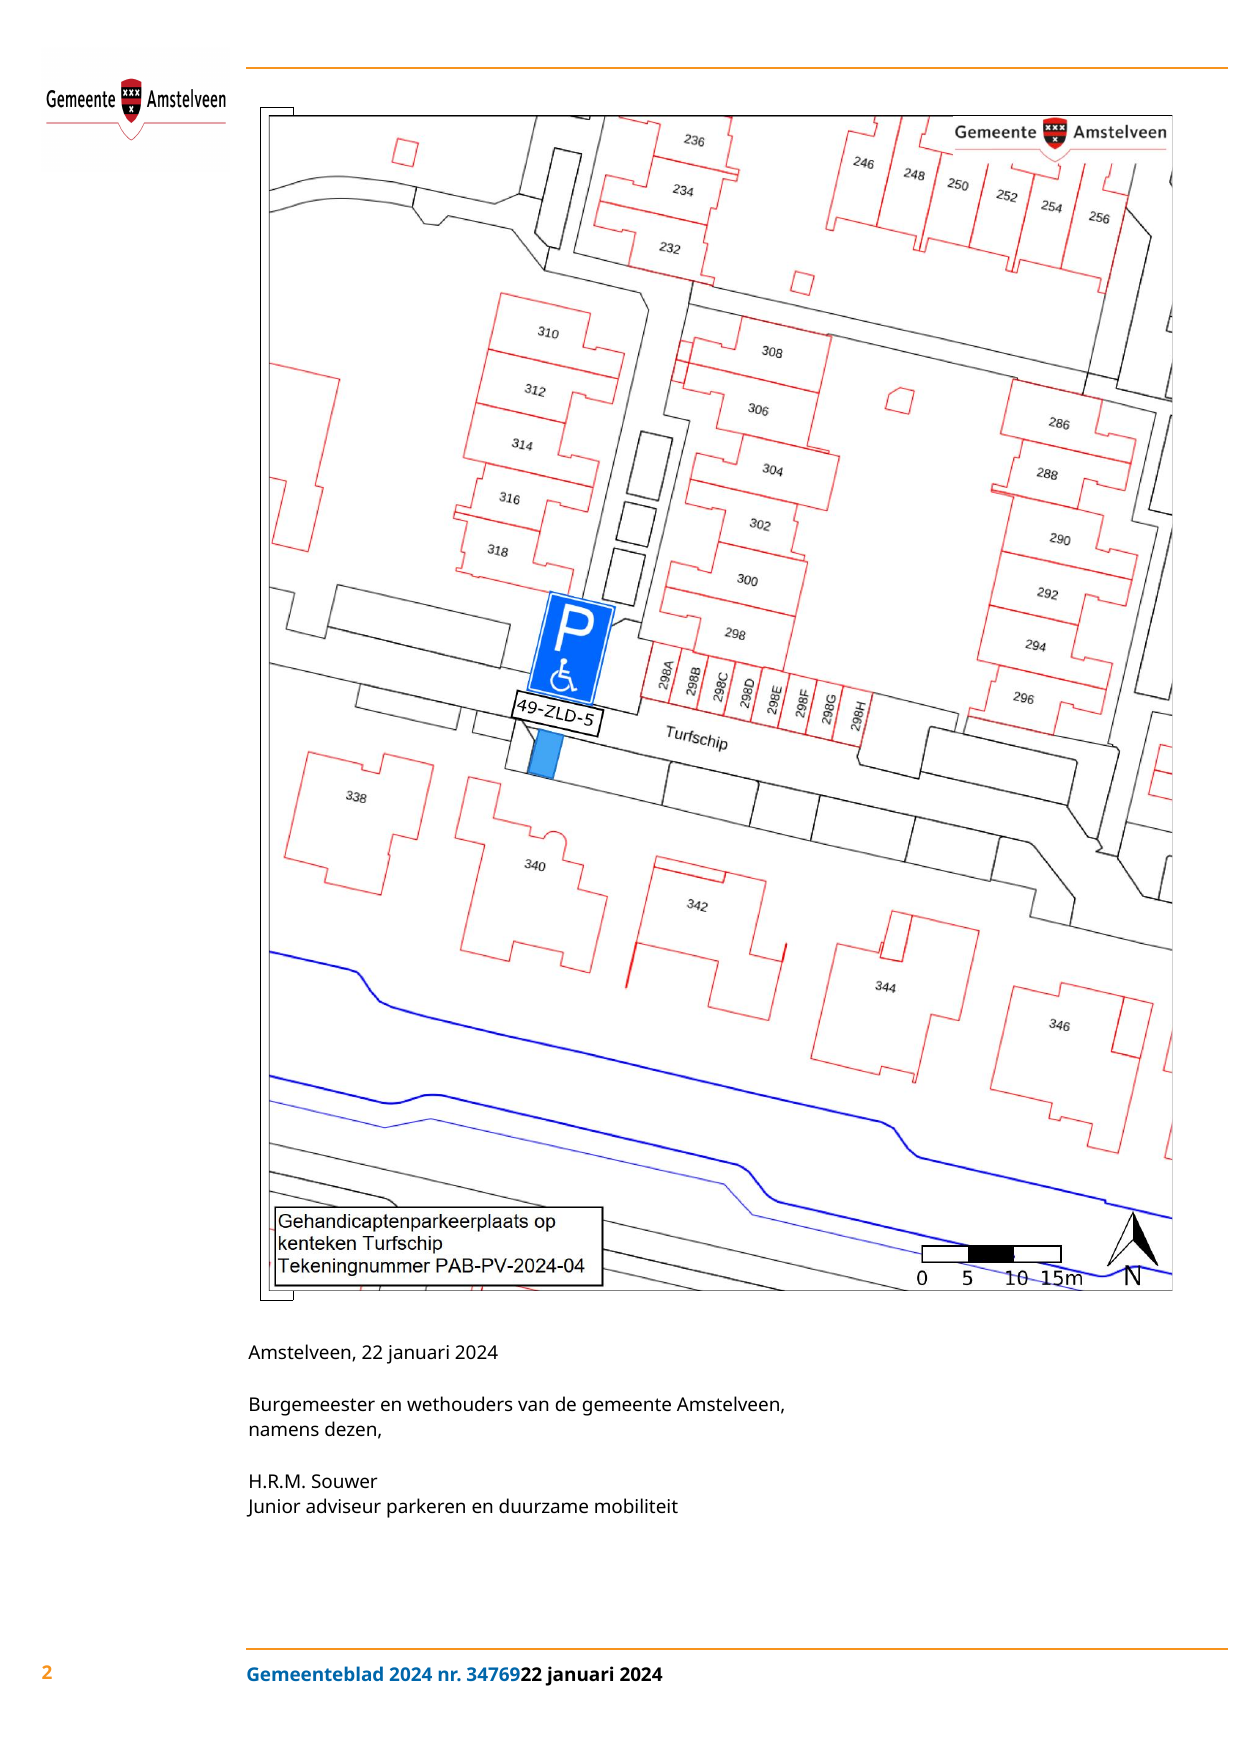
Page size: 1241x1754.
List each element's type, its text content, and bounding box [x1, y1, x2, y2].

text Junior adviseur parkeren en duurzame mobiliteit [248, 1494, 1152, 1519]
text H.R.M. Souwer [248, 1468, 1152, 1494]
text namens dezen, [248, 1417, 1152, 1442]
picture [41, 47, 231, 172]
text Amstelveen, 22 januari 2024 [248, 1339, 1152, 1365]
picture [268, 115, 1173, 1291]
text Burgemeester en wethouders van de gemeente Amstelveen, [248, 1391, 1152, 1417]
